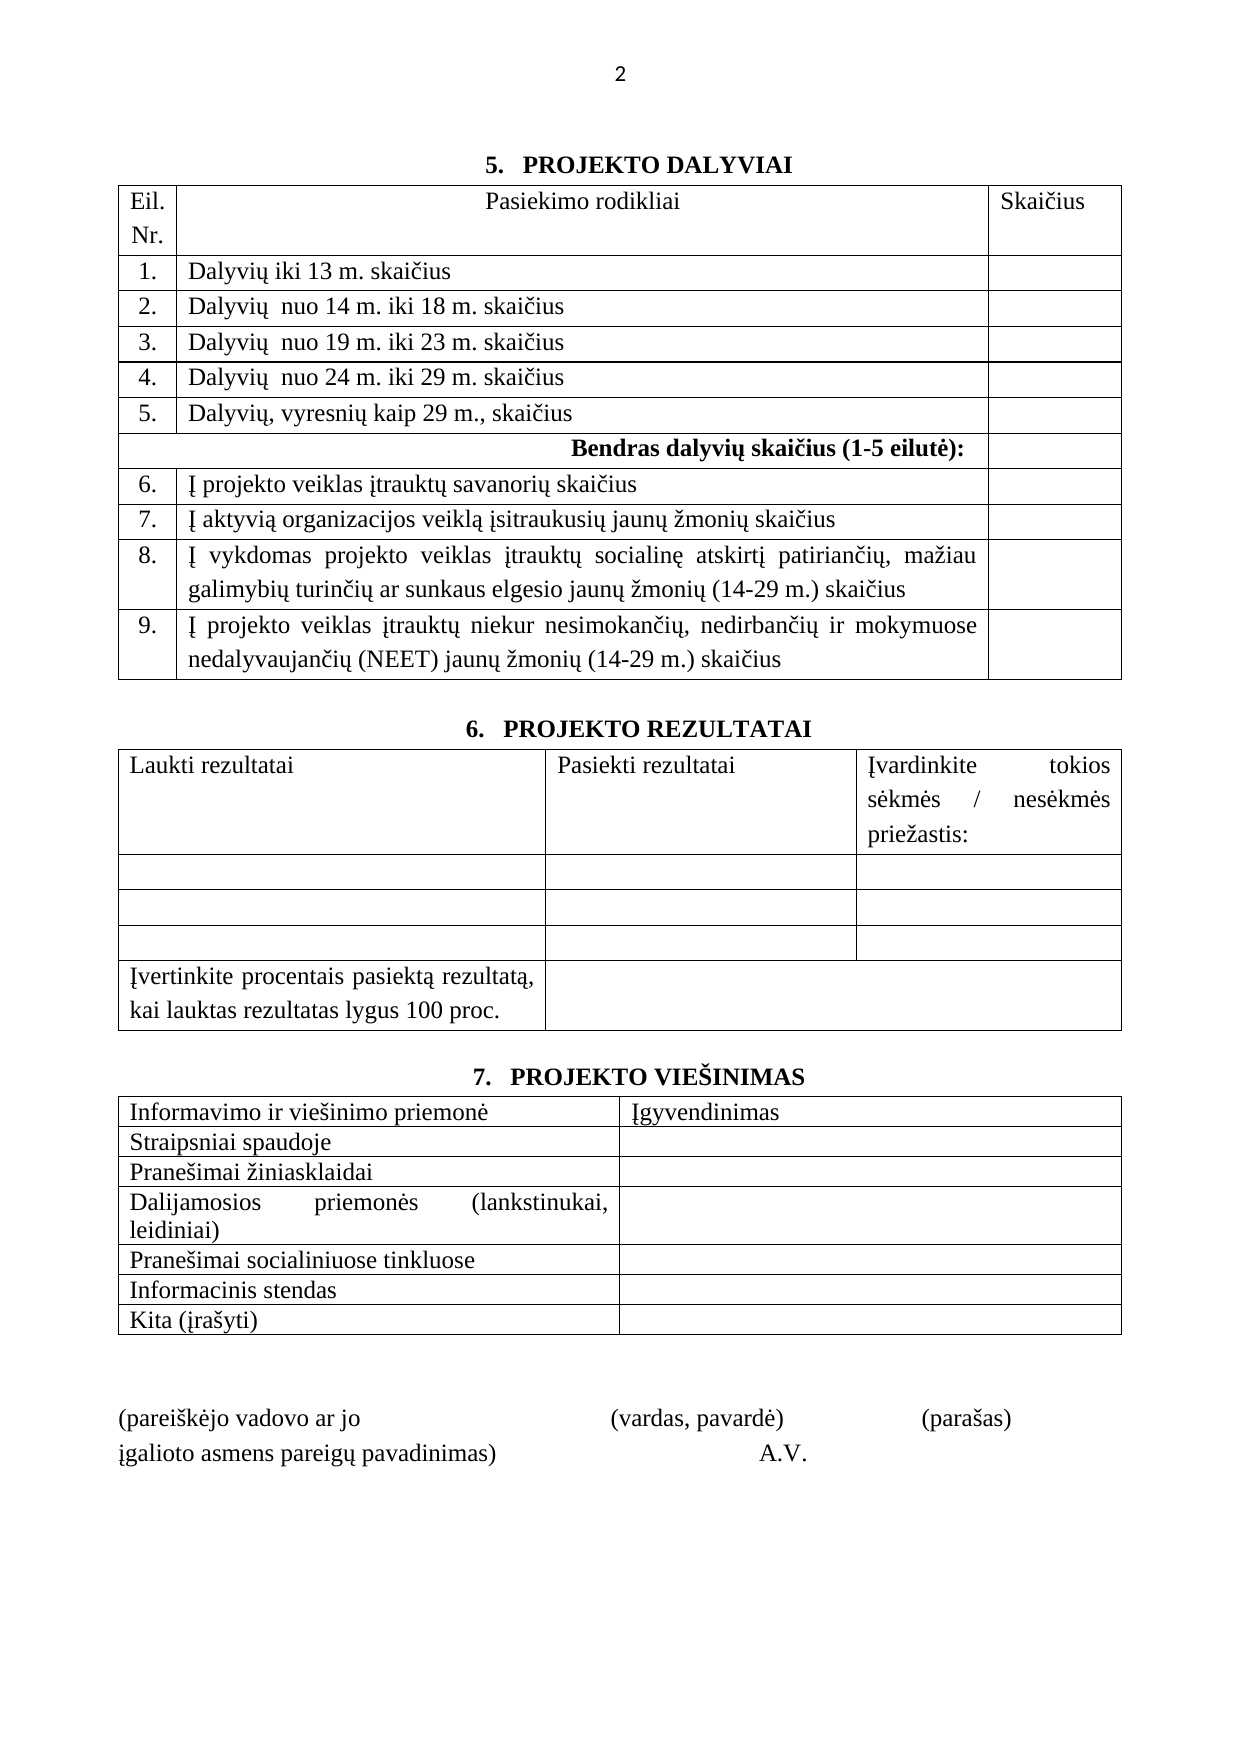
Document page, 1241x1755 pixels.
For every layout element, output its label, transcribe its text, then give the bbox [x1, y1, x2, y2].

table_header Informavimo ir viešinimo priemonė [119, 1097, 619, 1126]
table_header Pasiekti rezultatai [546, 750, 856, 853]
text 6. PROJEKTO REZULTATAI [156, 714, 1122, 743]
table_cell [989, 327, 1121, 361]
table_cell Dalyvių iki 13 m. skaičius [177, 256, 988, 290]
table_cell [546, 926, 856, 960]
table_cell 6. [119, 469, 176, 503]
table_cell Dalyvių, vyresnių kaip 29 m., skaičius [177, 398, 988, 432]
table_cell [546, 890, 856, 924]
table_cell Bendras dalyvių skaičius (1-5 eilutė): [119, 434, 988, 468]
table_header Eil. Nr. [119, 186, 176, 255]
text 7. PROJEKTO VIEŠINIMAS [156, 1062, 1122, 1091]
table_cell [620, 1157, 1121, 1186]
table_cell Straipsniai spaudoje [119, 1127, 619, 1156]
table_cell 9. [119, 610, 176, 679]
table_cell [620, 1127, 1121, 1156]
table_cell [546, 855, 856, 889]
table_header Įvardinkite tokios sėkmės / nesėkmės priežastis: [857, 750, 1121, 853]
table_cell Pranešimai žiniasklaidai [119, 1157, 619, 1186]
table_cell Dalijamosios priemonės (lankstinukai, leidiniai) [119, 1187, 619, 1244]
table_cell [620, 1305, 1121, 1333]
table_cell Kita (įrašyti) [119, 1305, 619, 1333]
text (pareiškėjo vadovo ar jo (vardas, pavardė) (parašas) [118, 1403, 1122, 1432]
table_cell 4. [119, 363, 176, 397]
table_cell [620, 1275, 1121, 1304]
table_header Skaičius [989, 186, 1121, 255]
table_cell [119, 890, 545, 924]
table_cell [989, 610, 1121, 679]
table_cell [857, 855, 1121, 889]
table_cell [620, 1245, 1121, 1274]
table_cell Pranešimai socialiniuose tinkluose [119, 1245, 619, 1274]
table_cell 1. [119, 256, 176, 290]
table_cell Dalyvių nuo 19 m. iki 23 m. skaičius [177, 327, 988, 361]
table_cell [989, 505, 1121, 539]
table_cell [119, 855, 545, 889]
table_cell [620, 1187, 1121, 1244]
table_header Laukti rezultatai [119, 750, 545, 853]
table_cell 3. [119, 327, 176, 361]
table_cell Dalyvių nuo 24 m. iki 29 m. skaičius [177, 363, 988, 397]
table_cell Dalyvių nuo 14 m. iki 18 m. skaičius [177, 291, 988, 326]
table_cell 8. [119, 540, 176, 609]
table_cell Į projekto veiklas įtrauktų savanorių skaičius [177, 469, 988, 503]
table_cell [989, 291, 1121, 326]
table_cell Į vykdomas projekto veiklas įtrauktų socialinę atskirtį patiriančių, mažiau galimybių turinčių ar sunkaus elgesio jaunų žmonių (14-29 m.) skaičius [177, 540, 988, 609]
text 5. PROJEKTO DALYVIAI [156, 150, 1122, 179]
table_header Pasiekimo rodikliai [177, 186, 988, 255]
table_header Įgyvendinimas [620, 1097, 1121, 1126]
table_cell [989, 256, 1121, 290]
table_cell Įvertinkite procentais pasiektą rezultatą, kai lauktas rezultatas lygus 100 proc. [119, 961, 545, 1030]
table_cell [857, 890, 1121, 924]
table_cell [546, 961, 1121, 1030]
table_cell Informacinis stendas [119, 1275, 619, 1304]
text įgalioto asmens pareigų pavadinimas) A.V. [118, 1438, 1122, 1467]
table_cell 7. [119, 505, 176, 539]
table_cell Į projekto veiklas įtrauktų niekur nesimokančių, nedirbančių ir mokymuose nedalyvaujančių (NEET) jaunų žmonių (14-29 m.) skaičius [177, 610, 988, 679]
table_cell [989, 434, 1121, 468]
table_cell [119, 926, 545, 960]
table_cell [989, 469, 1121, 503]
table_cell [989, 540, 1121, 609]
table_cell 2. [119, 291, 176, 326]
table_cell [989, 363, 1121, 397]
table_cell [857, 926, 1121, 960]
table_cell [989, 398, 1121, 432]
table_cell 5. [119, 398, 176, 432]
table_cell Į aktyvią organizacijos veiklą įsitraukusių jaunų žmonių skaičius [177, 505, 988, 539]
